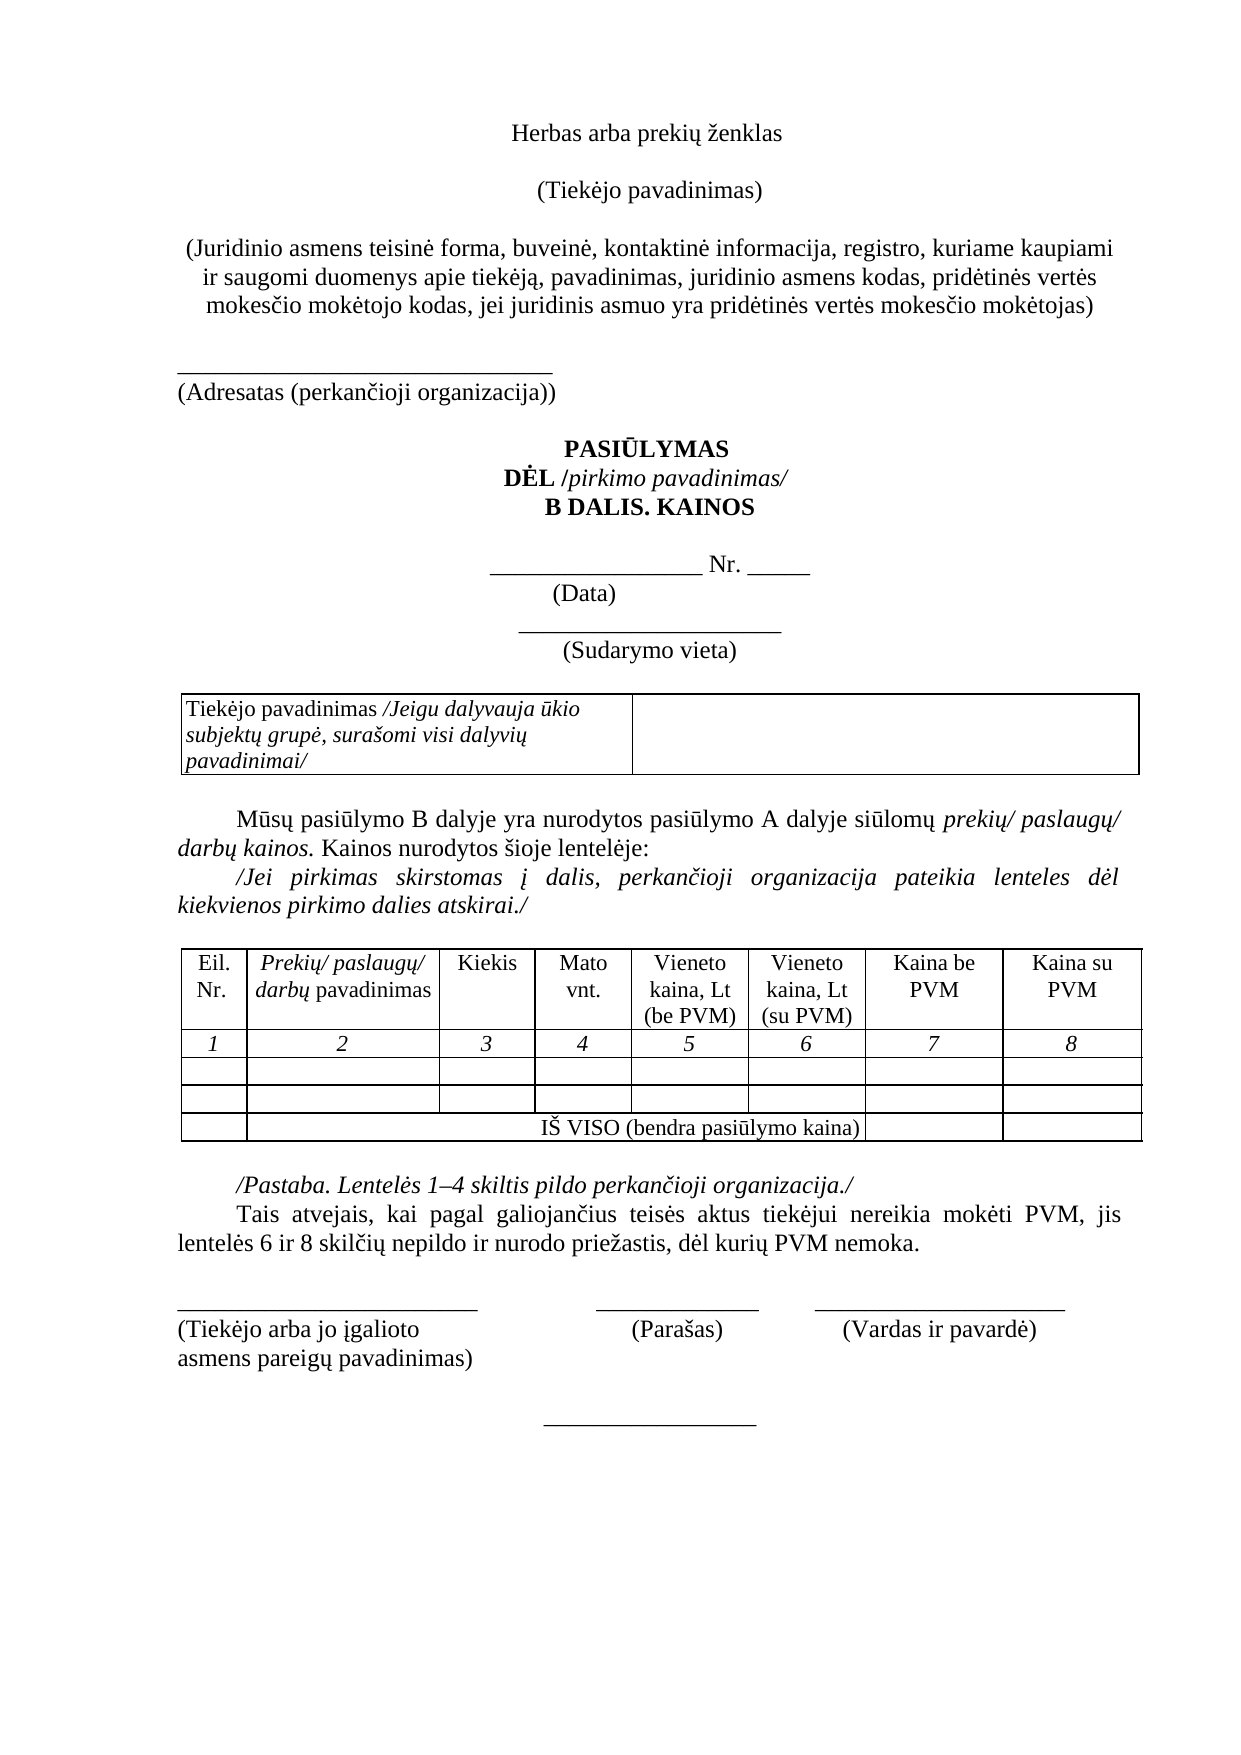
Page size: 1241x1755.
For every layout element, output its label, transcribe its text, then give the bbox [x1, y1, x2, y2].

table_cell [182, 1114, 246, 1140]
table_cell [248, 1058, 439, 1084]
table_header Kaina su PVM [1004, 950, 1141, 1028]
table_cell 8 [1004, 1030, 1141, 1056]
text Tais atvejais, kai pagal galiojančius teisės aktus tiekėjui nereikia mokėti PVM, jis lentelės 6 ir 8 skilčių nepildo ir nurodo priežastis, dėl kurių PVM nemoka. [177, 1199, 1122, 1257]
text ________________________ _____________ ____________________ [177, 1285, 1122, 1314]
text PASIŪLYMAS [177, 434, 1122, 463]
table_cell 5 [632, 1030, 748, 1056]
table_header Tiekėjo pavadinimas /Jeigu dalyvauja ūkio subjektų grupė, surašomi visi dalyvių pavadinimai/ [182, 695, 632, 774]
table_cell [536, 1086, 631, 1112]
table_cell [440, 1086, 534, 1112]
text _____________________ [177, 607, 1122, 636]
table_header Vieneto kaina, Lt (su PVM) [749, 950, 865, 1028]
table_cell 1 [182, 1030, 246, 1056]
text (Sudarymo vieta) [177, 636, 1122, 664]
table_cell [632, 1058, 748, 1084]
text (Juridinio asmens teisinė forma, buveinė, kontaktinė informacija, registro, kuriame kaupiami ir saugomi duomenys apie tiekėją, pavadinimas, juridinio asmens kodas, pridėtinės vertės mokesčio mokėtojo kodas, jei juridinis asmuo yra pridėtinės vertės mokesčio mokėtojas) [177, 233, 1122, 319]
table_header Eil. Nr. [182, 950, 246, 1028]
table_header [633, 695, 1138, 774]
table_cell [536, 1058, 631, 1084]
table_cell [749, 1058, 865, 1084]
text Mūsų pasiūlymo B dalyje yra nurodytos pasiūlymo A dalyje siūlomų prekių/ paslaugų/ darbų kainos. Kainos nurodytos šioje lentelėje: [177, 804, 1122, 862]
table_cell [440, 1114, 535, 1140]
table_cell [1004, 1086, 1141, 1112]
table_cell [632, 1086, 748, 1112]
table_header Kaina be PVM [866, 950, 1002, 1028]
text (Tiekėjo pavadinimas) [177, 176, 1122, 204]
text ______________________________ [177, 348, 1122, 377]
table_header Prekių/ paslaugų/ darbų pavadinimas [248, 950, 439, 1028]
table_cell [866, 1114, 1002, 1140]
text DĖL /pirkimo pavadinimas/ [177, 463, 1122, 492]
table_cell IŠ VISO (bendra pasiūlymo kaina) [535, 1114, 865, 1140]
text Herbas arba prekių ženklas [177, 118, 1122, 147]
table_header Mato vnt. [536, 950, 631, 1028]
table_cell [182, 1058, 246, 1084]
text (Tiekėjo arba jo įgalioto (Parašas) (Vardas ir pavardė) [177, 1314, 1122, 1343]
table_cell 6 [749, 1030, 865, 1056]
table_cell [866, 1058, 1002, 1084]
text /Pastaba. Lentelės 1–4 skiltis pildo perkančioji organizacija./ [177, 1170, 1122, 1199]
table_cell [749, 1086, 865, 1112]
text (Data) [552, 578, 1122, 607]
table_cell 4 [536, 1030, 631, 1056]
text B DALIS. KAINOS [177, 492, 1122, 521]
text (Adresatas (perkančioji organizacija)) [177, 377, 1122, 406]
text /Jei pirkimas skirstomas į dalis, perkančioji organizacija pateikia lenteles dėl kiekvienos pirkimo dalies atskirai./ [177, 862, 1122, 919]
text _________________ [177, 1400, 1122, 1429]
table_cell [866, 1086, 1002, 1112]
table_cell [1004, 1114, 1141, 1140]
table_cell [440, 1058, 534, 1084]
table_cell 2 [248, 1030, 439, 1056]
table_cell [248, 1114, 439, 1140]
text _________________ Nr. _____ [177, 549, 1122, 578]
table_cell [1004, 1058, 1141, 1084]
table_header Vieneto kaina, Lt (be PVM) [632, 950, 748, 1028]
table_cell [182, 1086, 246, 1112]
table_cell [248, 1086, 439, 1112]
table_cell 7 [866, 1030, 1002, 1056]
table_cell 3 [440, 1030, 534, 1056]
table_header Kiekis [440, 950, 534, 1028]
text asmens pareigų pavadinimas) [177, 1343, 1122, 1372]
